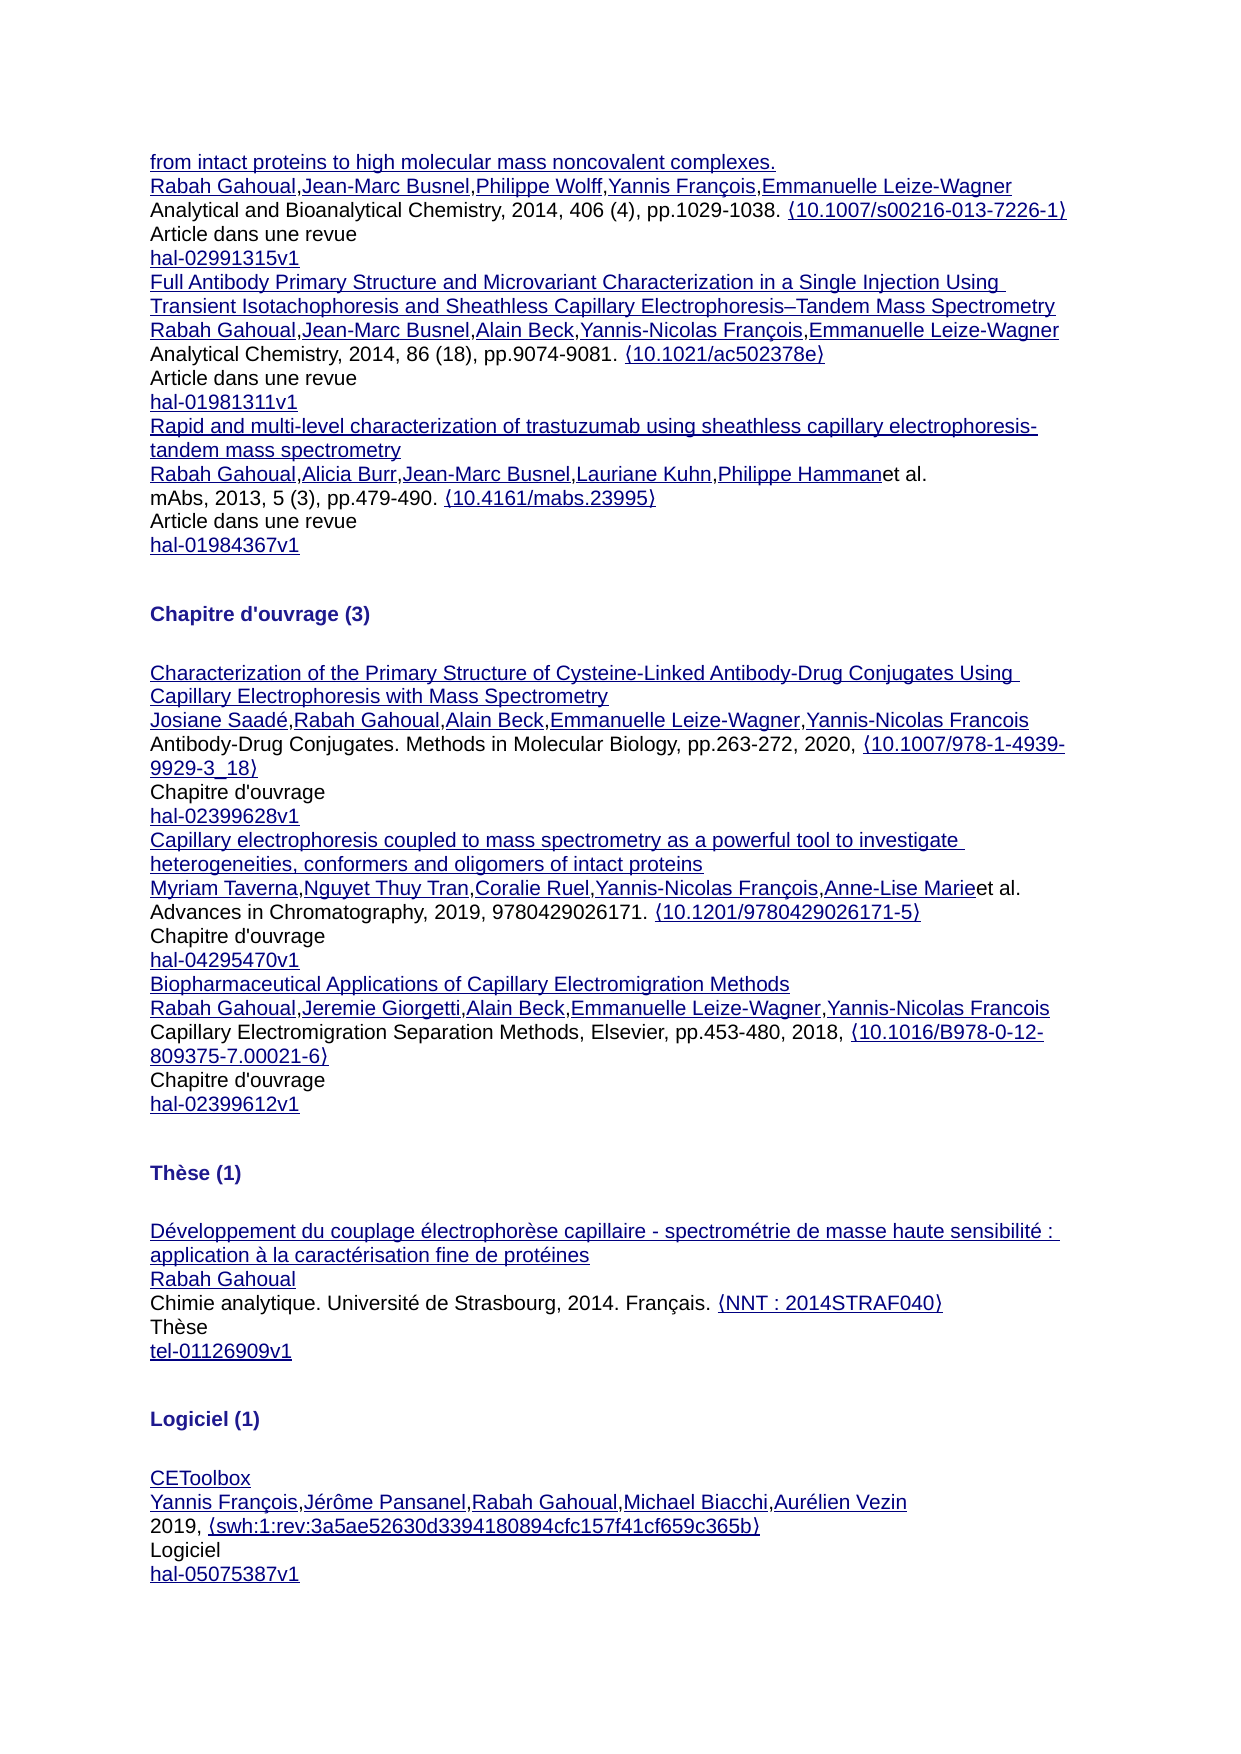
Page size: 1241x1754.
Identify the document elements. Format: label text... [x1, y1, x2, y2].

table_header Développement du couplage électrophorèse capillaire - spectrométrie de masse haute sensibilité : application à la caractérisation fine de protéines Rabah Gahoual Chimie analytique. Université de Strasbourg, 2014. Français. ⟨NNT : 2014STRAF040⟩ Thèse tel-01126909v1 [150, 1219, 1090, 1362]
table_cell Biopharmaceutical Applications of Capillary Electromigration Methods Rabah Gahoual,Jeremie Giorgetti,Alain Beck,Emmanuelle Leize-Wagner,Yannis-Nicolas Francois Capillary Electromigration Separation Methods, Elsevier, pp.453-480, 2018, ⟨10.1016/B978-0-12-809375-7.00021-6⟩ Chapitre d'ouvrage hal-02399612v1 [150, 972, 1090, 1116]
table_cell from intact proteins to high molecular mass noncovalent complexes. Rabah Gahoual,Jean-Marc Busnel,Philippe Wolff,Yannis François,Emmanuelle Leize-Wagner Analytical and Bioanalytical Chemistry, 2014, 406 (4), pp.1029-1038. ⟨10.1007/s00216-013-7226-1⟩ Article dans une revue hal-02991315v1 [150, 150, 1090, 270]
table_cell Rapid and multi-level characterization of trastuzumab using sheathless capillary electrophoresis-tandem mass spectrometry Rabah Gahoual,Alicia Burr,Jean-Marc Busnel,Lauriane Kuhn,Philippe Hammanet al. mAbs, 2013, 5 (3), pp.479-490. ⟨10.4161/mabs.23995⟩ Article dans une revue hal-01984367v1 [150, 414, 1090, 557]
table_cell Capillary electrophoresis coupled to mass spectrometry as a powerful tool to investigate heterogeneities, conformers and oligomers of intact proteins Myriam Taverna,Nguyet Thuy Tran,Coralie Ruel,Yannis-Nicolas François,Anne-Lise Marieet al. Advances in Chromatography, 2019, 9780429026171. ⟨10.1201/9780429026171-5⟩ Chapitre d'ouvrage hal-04295470v1 [150, 828, 1090, 972]
table_header CEToolbox Yannis François,Jérôme Pansanel,Rabah Gahoual,Michael Biacchi,Aurélien Vezin 2019, ⟨swh:1:rev:3a5ae52630d3394180894cfc157f41cf659c365b⟩ Logiciel hal-05075387v1 [150, 1466, 1090, 1585]
subtitle Chapitre d'ouvrage (3) [150, 602, 1090, 626]
table_cell Full Antibody Primary Structure and Microvariant Characterization in a Single Injection Using Transient Isotachophoresis and Sheathless Capillary Electrophoresis–Tandem Mass Spectrometry Rabah Gahoual,Jean-Marc Busnel,Alain Beck,Yannis-Nicolas François,Emmanuelle Leize-Wagner Analytical Chemistry, 2014, 86 (18), pp.9074-9081. ⟨10.1021/ac502378e⟩ Article dans une revue hal-01981311v1 [150, 270, 1090, 413]
subtitle Thèse (1) [150, 1160, 1090, 1184]
table_header Characterization of the Primary Structure of Cysteine-Linked Antibody-Drug Conjugates Using Capillary Electrophoresis with Mass Spectrometry Josiane Saadé,Rabah Gahoual,Alain Beck,Emmanuelle Leize-Wagner,Yannis-Nicolas Francois Antibody-Drug Conjugates. Methods in Molecular Biology, pp.263-272, 2020, ⟨10.1007/978-1-4939-9929-3_18⟩ Chapitre d'ouvrage hal-02399628v1 [150, 660, 1090, 828]
subtitle Logiciel (1) [150, 1407, 1090, 1431]
